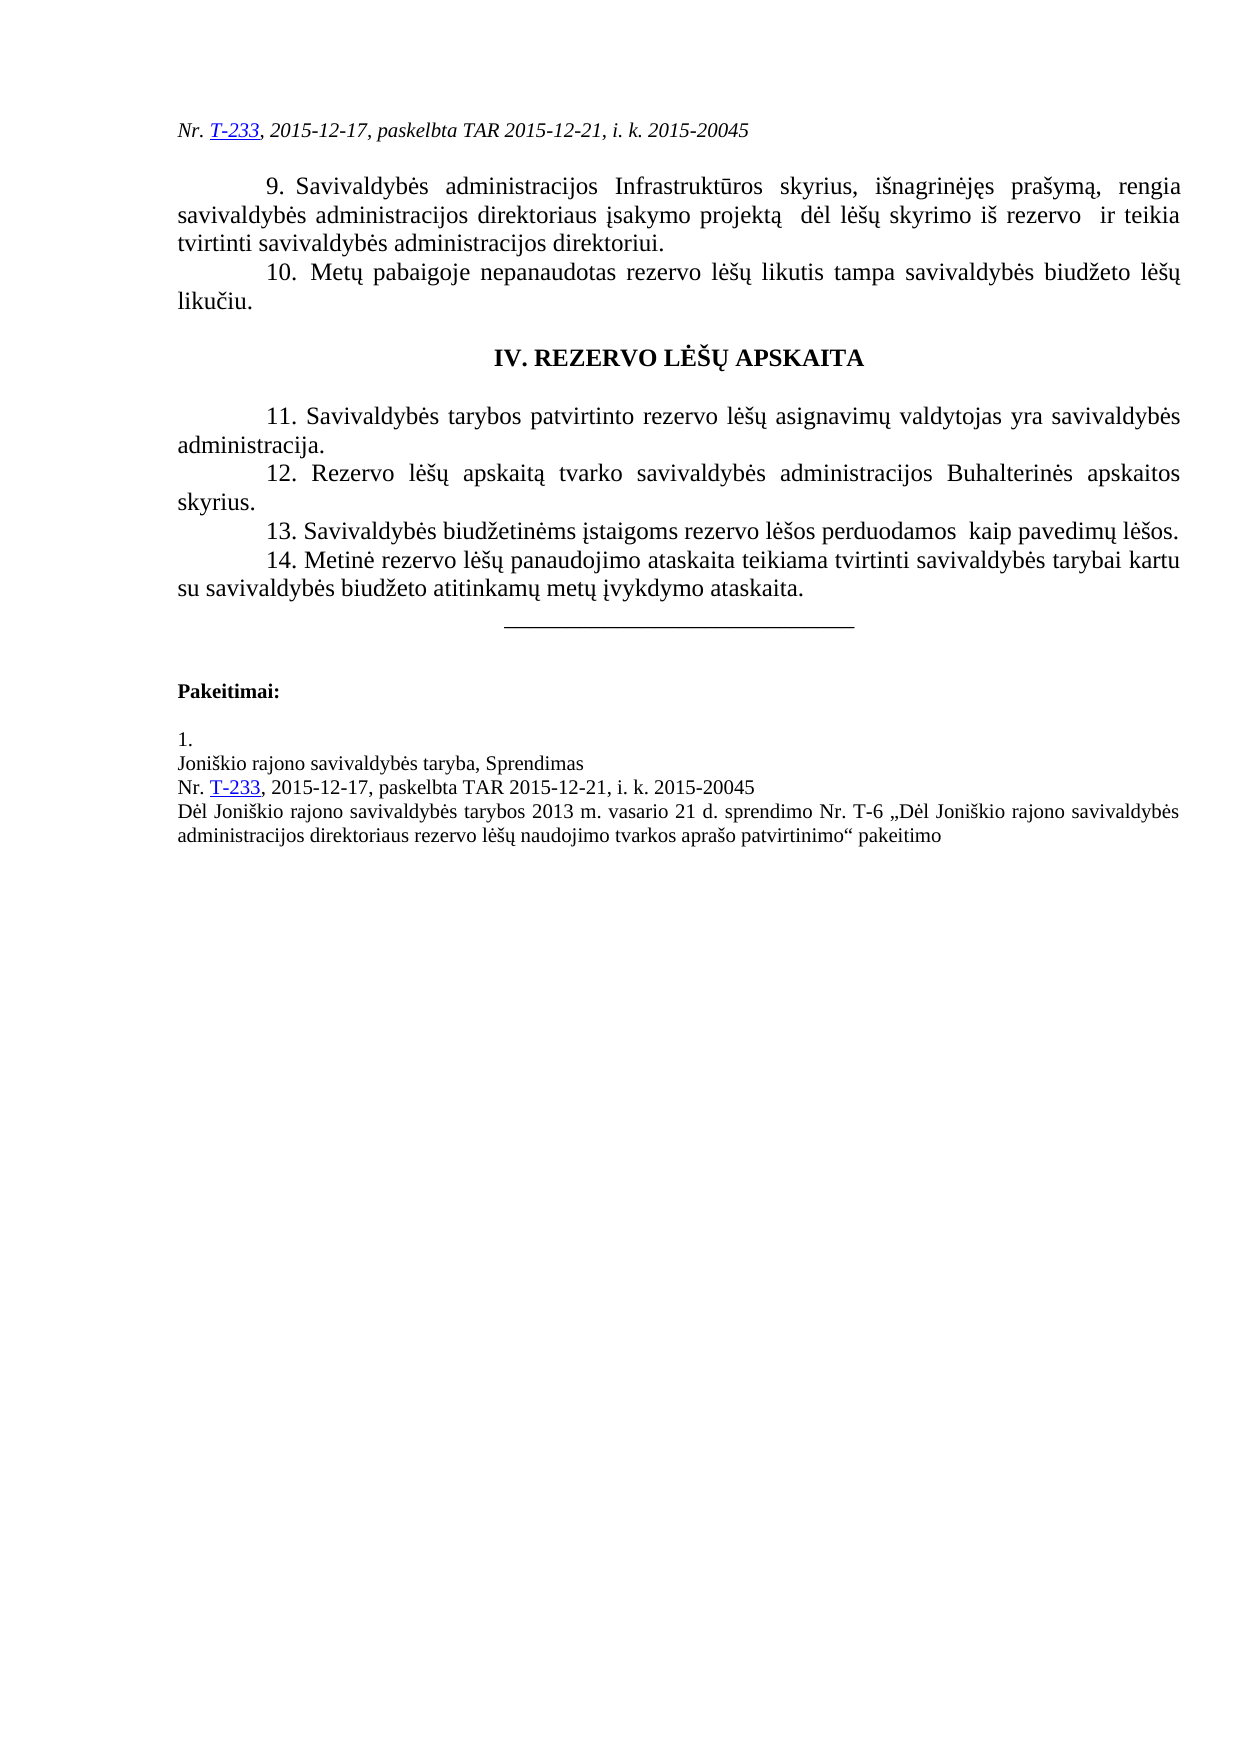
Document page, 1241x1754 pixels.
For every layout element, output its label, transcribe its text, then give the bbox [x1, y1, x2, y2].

text 1. [177, 727, 1181, 751]
text ____________________________ [177, 602, 1181, 631]
text 14. Metinė rezervo lėšų panaudojimo ataskaita teikiama tvirtinti savivaldybės tarybai kartu su savivaldybės biudžeto atitinkamų metų įvykdymo ataskaita. [177, 545, 1181, 602]
text Nr. T-233, 2015-12-17, paskelbta TAR 2015-12-21, i. k. 2015-20045 [177, 775, 1181, 799]
text 10. Metų pabaigoje nepanaudotas rezervo lėšų likutis tampa savivaldybės biudžeto lėšų likučiu. [177, 257, 1181, 315]
text IV. REZERVO LĖŠŲ APSKAITA [177, 343, 1181, 372]
text 11. Savivaldybės tarybos patvirtinto rezervo lėšų asignavimų valdytojas yra savivaldybės administracija. [177, 401, 1181, 458]
text Nr. T-233, 2015-12-17, paskelbta TAR 2015-12-21, i. k. 2015-20045 [177, 118, 1181, 142]
text Joniškio rajono savivaldybės taryba, Sprendimas [177, 751, 1181, 775]
text 12. Rezervo lėšų apskaitą tvarko savivaldybės administracijos Buhalterinės apskaitos skyrius. [177, 458, 1181, 516]
text 9. Savivaldybės administracijos Infrastruktūros skyrius, išnagrinėjęs prašymą, rengia savivaldybės administracijos direktoriaus įsakymo projektą dėl lėšų skyrimo iš rezervo ir teikia tvirtinti savivaldybės administracijos direktoriui. [177, 171, 1181, 257]
text Pakeitimai: [177, 679, 1181, 703]
text 13. Savivaldybės biudžetinėms įstaigoms rezervo lėšos perduodamos kaip pavedimų lėšos. [177, 516, 1181, 545]
text Dėl Joniškio rajono savivaldybės tarybos 2013 m. vasario 21 d. sprendimo Nr. T-6 „Dėl Joniškio rajono savivaldybės administracijos direktoriaus rezervo lėšų naudojimo tvarkos aprašo patvirtinimo“ pakeitimo [177, 799, 1181, 847]
